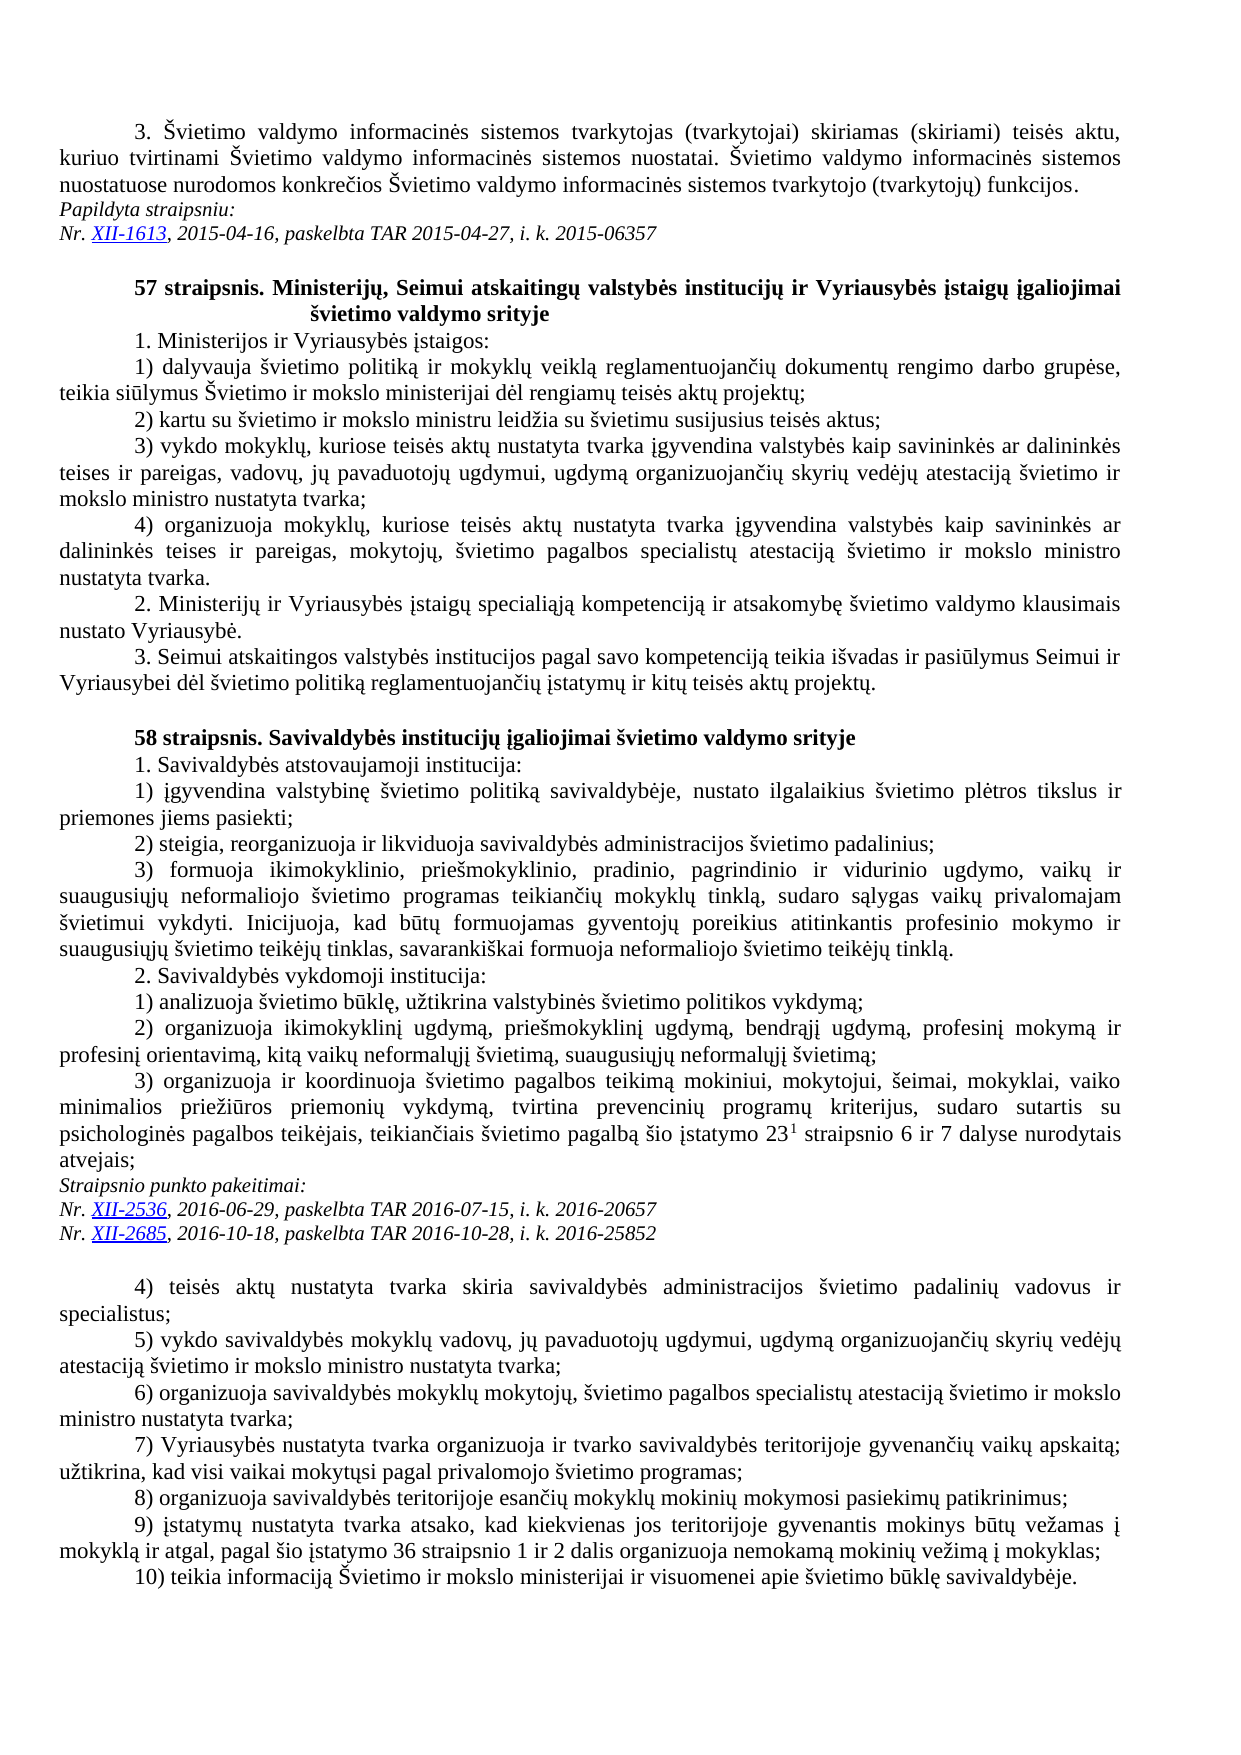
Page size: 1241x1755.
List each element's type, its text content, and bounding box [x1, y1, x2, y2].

text 2) organizuoja ikimokyklinį ugdymą, priešmokyklinį ugdymą, bendrąjį ugdymą, profesinį mokymą ir profesinį orientavimą, kitą vaikų neformalųjį švietimą, suaugusiųjų neformalųjį švietimą; [59, 1014, 1122, 1067]
text 3. Švietimo valdymo informacinės sistemos tvarkytojas (tvarkytojai) skiriamas (skiriami) teisės aktu, kuriuo tvirtinami Švietimo valdymo informacinės sistemos nuostatai. Švietimo valdymo informacinės sistemos nuostatuose nurodomos konkrečios Švietimo valdymo informacinės sistemos tvarkytojo (tvarkytojų) funkcijos. [59, 118, 1122, 197]
text Nr. XII-1613, 2015-04-16, paskelbta TAR 2015-04-27, i. k. 2015-06357 [59, 221, 1122, 245]
text Nr. XII-2536, 2016-06-29, paskelbta TAR 2016-07-15, i. k. 2016-20657 [59, 1197, 1122, 1221]
text 4) teisės aktų nustatyta tvarka skiria savivaldybės administracijos švietimo padalinių vadovus ir specialistus; [59, 1273, 1122, 1326]
text 3. Seimui atskaitingos valstybės institucijos pagal savo kompetenciją teikia išvadas ir pasiūlymus Seimui ir Vyriausybei dėl švietimo politiką reglamentuojančių įstatymų ir kitų teisės aktų projektų. [59, 643, 1122, 696]
text 1. Ministerijos ir Vyriausybės įstaigos: [59, 327, 1122, 353]
text 8) organizuoja savivaldybės teritorijoje esančių mokyklų mokinių mokymosi pasiekimų patikrinimus; [59, 1484, 1122, 1511]
text 9) įstatymų nustatyta tvarka atsako, kad kiekvienas jos teritorijoje gyvenantis mokinys būtų vežamas į mokyklą ir atgal, pagal šio įstatymo 36 straipsnio 1 ir 2 dalis organizuoja nemokamą mokinių vežimą į mokyklas; [59, 1511, 1122, 1563]
text 1. Savivaldybės atstovaujamoji institucija: [59, 751, 1122, 777]
text 3) organizuoja ir koordinuoja švietimo pagalbos teikimą mokiniui, mokytojui, šeimai, mokyklai, vaiko minimalios priežiūros priemonių vykdymą, tvirtina prevencinių programų kriterijus, sudaro sutartis su psichologinės pagalbos teikėjais, teikiančiais švietimo pagalbą šio įstatymo 231 straipsnio 6 ir 7 dalyse nurodytais atvejais; [59, 1067, 1122, 1172]
text 57 straipsnis. Ministerijų, Seimui atskaitingų valstybės institucijų ir Vyriausybės įstaigų įgaliojimai švietimo valdymo srityje [134, 274, 1122, 327]
text 4) organizuoja mokyklų, kuriose teisės aktų nustatyta tvarka įgyvendina valstybės kaip savininkės ar dalininkės teises ir pareigas, mokytojų, švietimo pagalbos specialistų atestaciją švietimo ir mokslo ministro nustatyta tvarka. [59, 511, 1122, 590]
text Papildyta straipsniu: [59, 197, 1122, 221]
text 1) dalyvauja švietimo politiką ir mokyklų veiklą reglamentuojančių dokumentų rengimo darbo grupėse, teikia siūlymus Švietimo ir mokslo ministerijai dėl rengiamų teisės aktų projektų; [59, 353, 1122, 406]
text 3) vykdo mokyklų, kuriose teisės aktų nustatyta tvarka įgyvendina valstybės kaip savininkės ar dalininkės teises ir pareigas, vadovų, jų pavaduotojų ugdymui, ugdymą organizuojančių skyrių vedėjų atestaciją švietimo ir mokslo ministro nustatyta tvarka; [59, 432, 1122, 511]
text 6) organizuoja savivaldybės mokyklų mokytojų, švietimo pagalbos specialistų atestaciją švietimo ir mokslo ministro nustatyta tvarka; [59, 1379, 1122, 1432]
text 2. Savivaldybės vykdomoji institucija: [59, 962, 1122, 988]
text Nr. XII-2685, 2016-10-18, paskelbta TAR 2016-10-28, i. k. 2016-25852 [59, 1221, 1122, 1245]
text 2. Ministerijų ir Vyriausybės įstaigų specialiąją kompetenciją ir atsakomybę švietimo valdymo klausimais nustato Vyriausybė. [59, 590, 1122, 643]
text 7) Vyriausybės nustatyta tvarka organizuoja ir tvarko savivaldybės teritorijoje gyvenančių vaikų apskaitą; užtikrina, kad visi vaikai mokytųsi pagal privalomojo švietimo programas; [59, 1432, 1122, 1484]
text 3) formuoja ikimokyklinio, priešmokyklinio, pradinio, pagrindinio ir vidurinio ugdymo, vaikų ir suaugusiųjų neformaliojo švietimo programas teikiančių mokyklų tinklą, sudaro sąlygas vaikų privalomajam švietimui vykdyti. Inicijuoja, kad būtų formuojamas gyventojų poreikius atitinkantis profesinio mokymo ir suaugusiųjų švietimo teikėjų tinklas, savarankiškai formuoja neformaliojo švietimo teikėjų tinklą. [59, 856, 1122, 962]
text 5) vykdo savivaldybės mokyklų vadovų, jų pavaduotojų ugdymui, ugdymą organizuojančių skyrių vedėjų atestaciją švietimo ir mokslo ministro nustatyta tvarka; [59, 1326, 1122, 1379]
text Straipsnio punkto pakeitimai: [59, 1172, 1122, 1197]
text 2) kartu su švietimo ir mokslo ministru leidžia su švietimu susijusius teisės aktus; [59, 406, 1122, 432]
text 58 straipsnis. Savivaldybės institucijų įgaliojimai švietimo valdymo srityje [59, 724, 1122, 751]
text 1) įgyvendina valstybinę švietimo politiką savivaldybėje, nustato ilgalaikius švietimo plėtros tikslus ir priemones jiems pasiekti; [59, 777, 1122, 830]
text 2) steigia, reorganizuoja ir likviduoja savivaldybės administracijos švietimo padalinius; [59, 830, 1122, 856]
text 1) analizuoja švietimo būklę, užtikrina valstybinės švietimo politikos vykdymą; [59, 988, 1122, 1014]
text 10) teikia informaciją Švietimo ir mokslo ministerijai ir visuomenei apie švietimo būklę savivaldybėje. [59, 1563, 1122, 1590]
